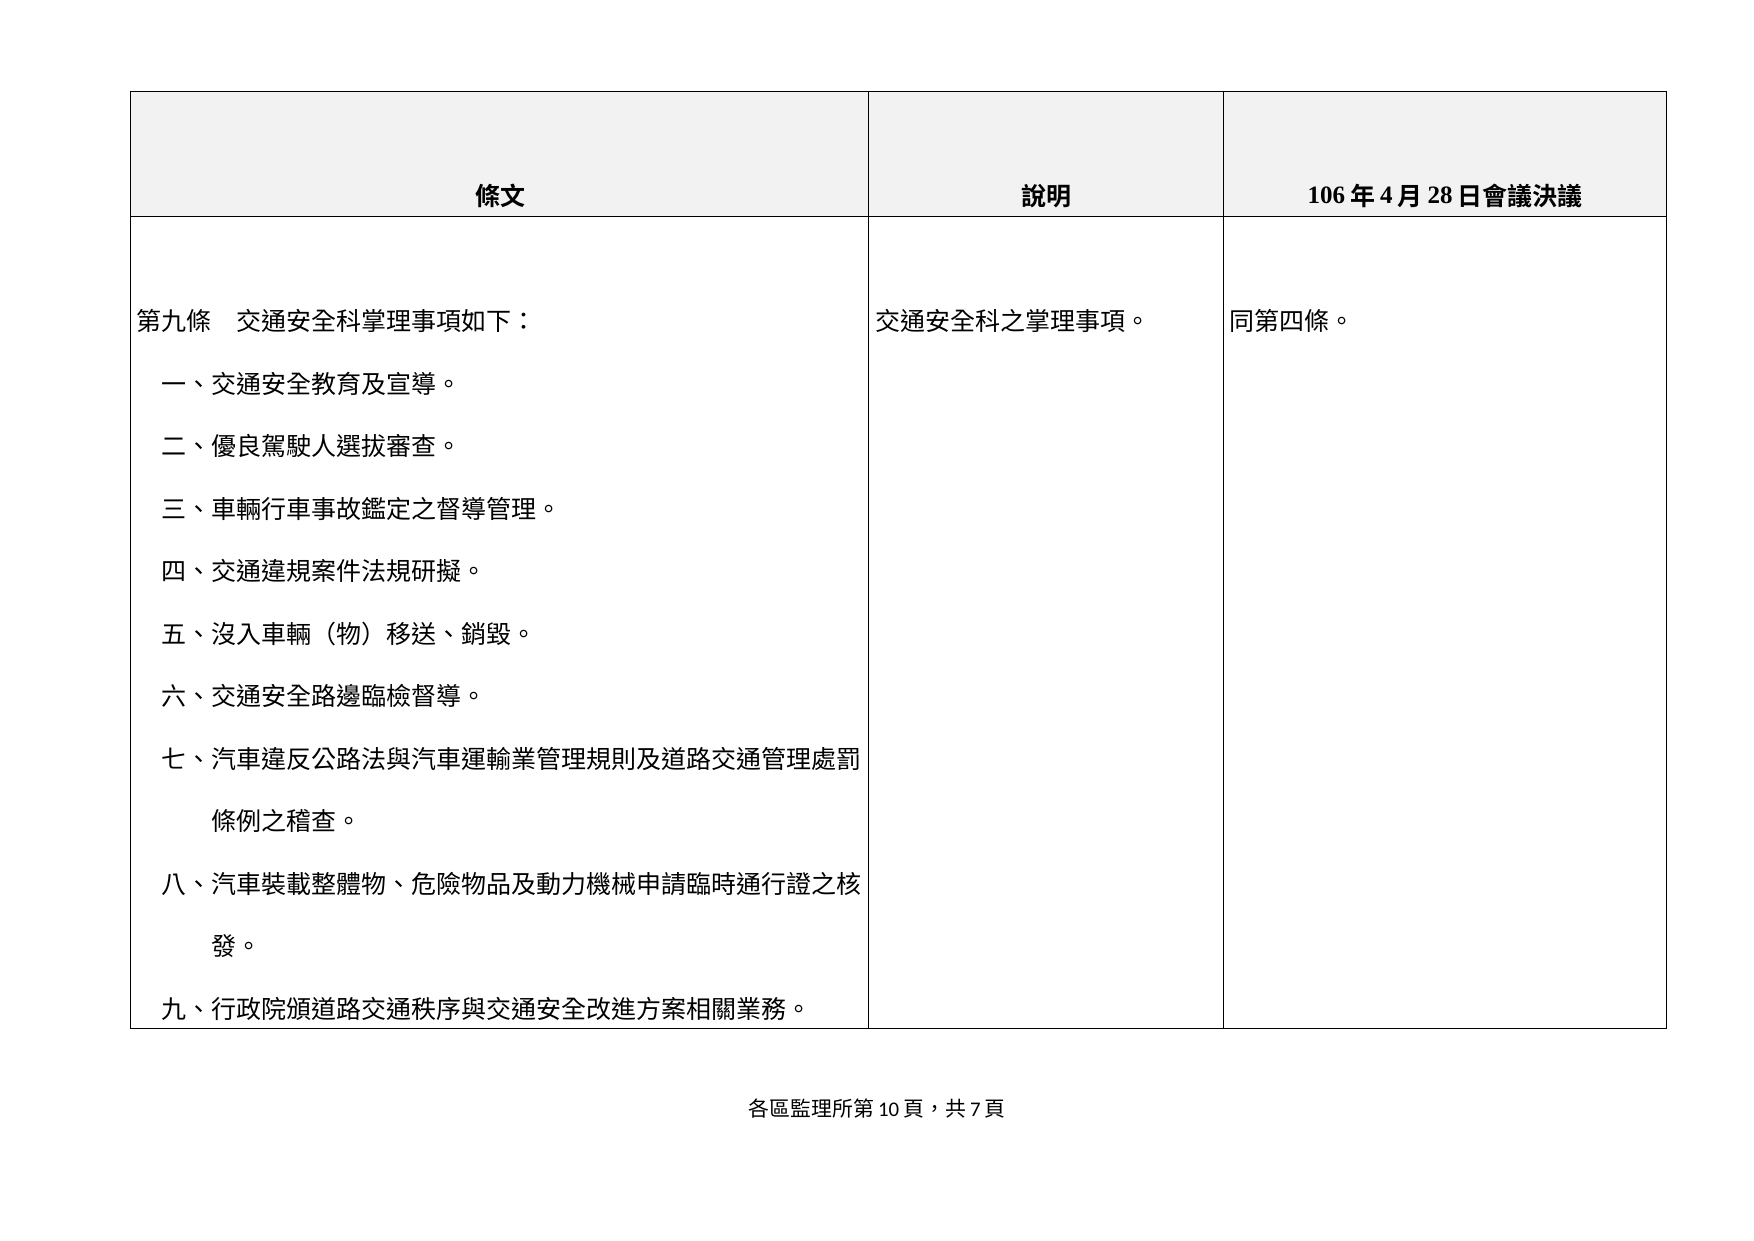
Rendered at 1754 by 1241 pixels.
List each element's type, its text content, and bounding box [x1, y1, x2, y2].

table_header 106年4月28日會議決議 [1224, 92, 1666, 216]
table_cell 交通安全科之掌理事項。 [869, 217, 1223, 1028]
table_header 說明 [869, 92, 1223, 216]
table_header 條文 [131, 92, 868, 216]
table_cell 第九條 交通安全科掌理事項如下： 一、交通安全教育及宣導。 二、優良駕駛人選拔審查。 三、車輛行車事故鑑定之督導管理。 四、交通違規案件法規研擬。 五、沒入車輛（物）移送、銷毀。 六、交通安全路邊臨檢督導。 七、汽車違反公路法與汽車運輸業管理規則及道路交通管理處罰條例之稽查。 八、汽車裝載整體物、危險物品及動力機械申請臨時通行證之核發。 九、行政院頒道路交通秩序與交通安全改進方案相關業務。 [131, 217, 868, 1028]
table_cell 同第四條。 [1224, 217, 1666, 1028]
